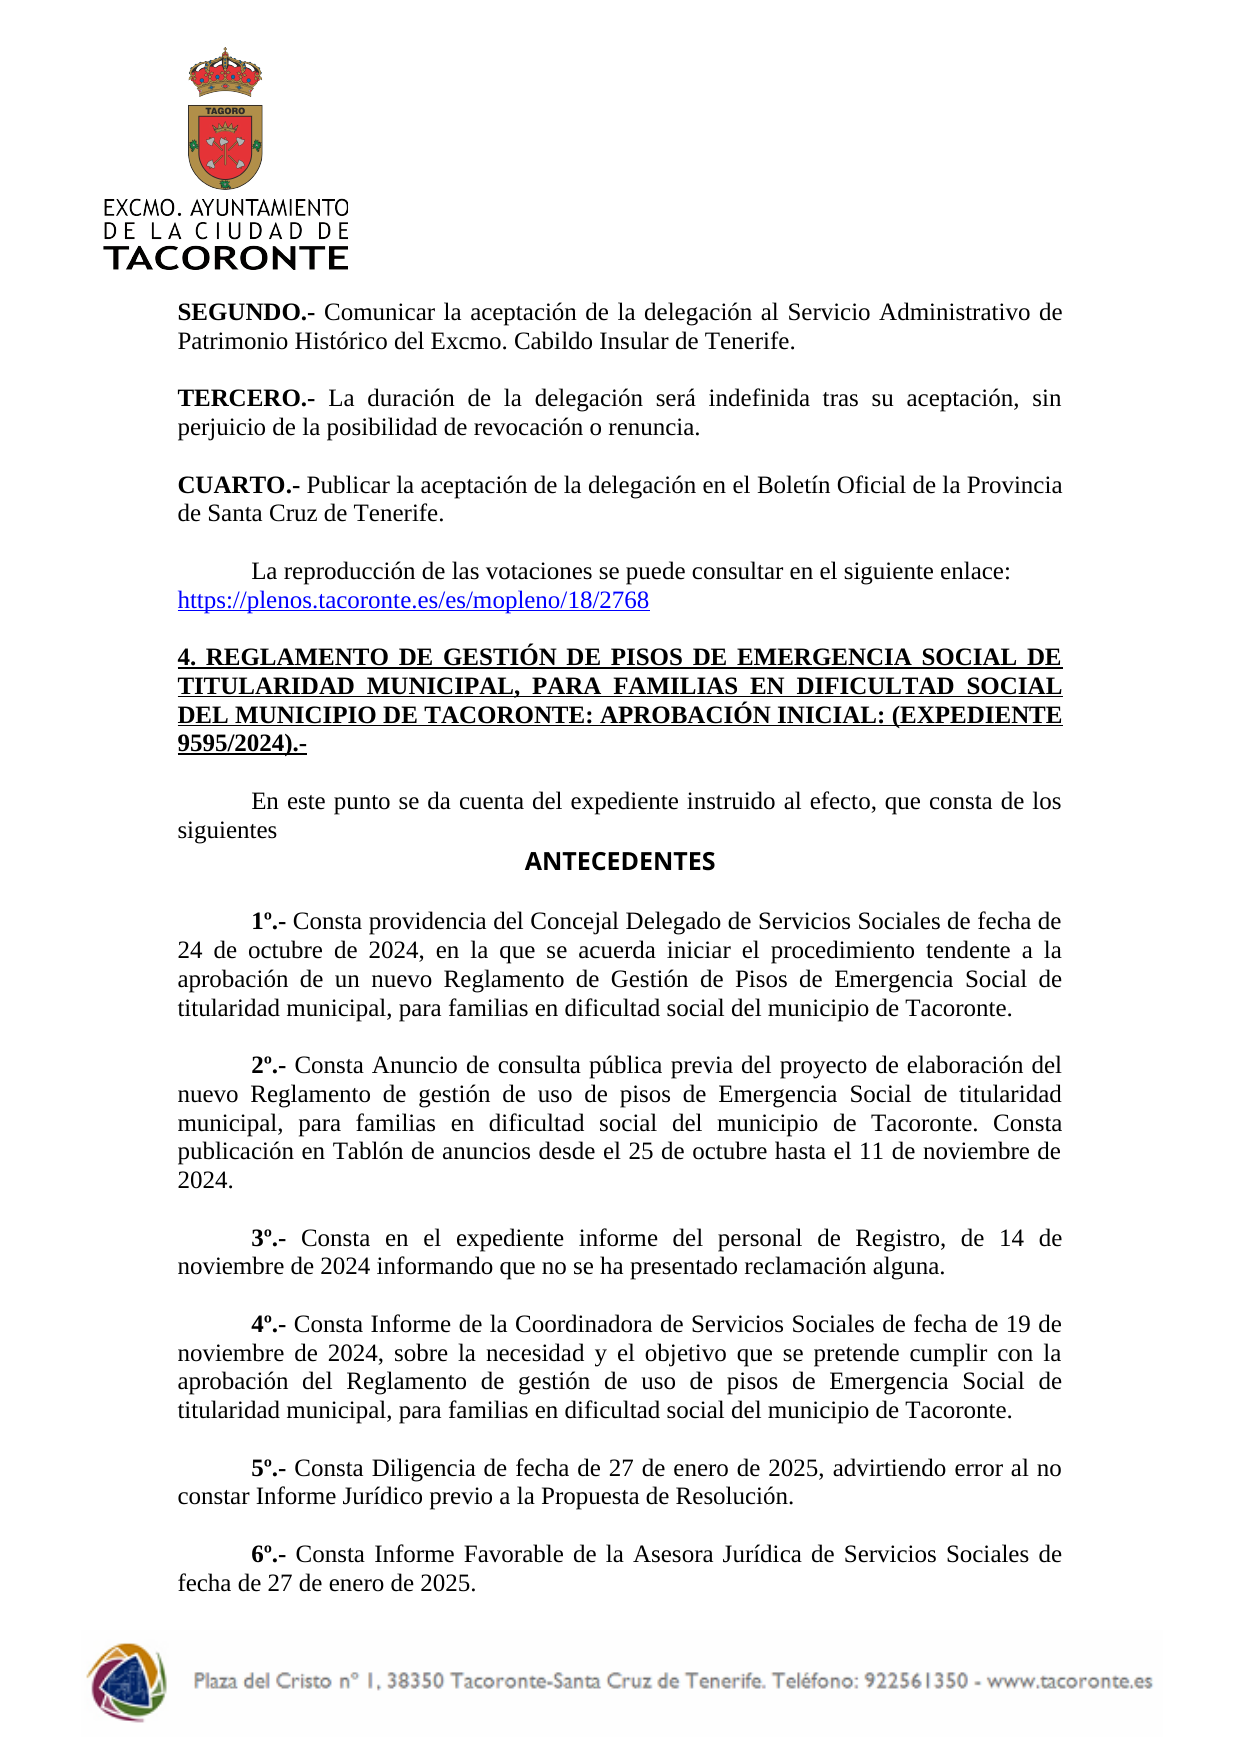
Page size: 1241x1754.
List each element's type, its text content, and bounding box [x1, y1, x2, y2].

text La reproducción de las votaciones se puede consultar en el siguiente enlace: [177, 556, 1063, 585]
text ANTECEDENTES [177, 843, 1063, 878]
text DEL MUNICIPIO DE TACORONTE: APROBACIÓN INICIAL: (EXPEDIENTE [177, 697, 1063, 725]
text CUARTO.- Publicar la aceptación de la delegación en el Boletín Oficial de la Provincia de Santa Cruz de Tenerife. [177, 470, 1063, 527]
text 5º.- Consta Diligencia de fecha de 27 de enero de 2025, advirtiendo error al no constar Informe Jurídico previo a la Propuesta de Resolución. [177, 1453, 1063, 1510]
text 9595/2024).- [177, 726, 1063, 757]
picture [103, 47, 348, 270]
text TITULARIDAD MUNICIPAL, PARA FAMILIAS EN DIFICULTAD SOCIAL [177, 668, 1063, 696]
text En este punto se da cuenta del expediente instruido al efecto, que consta de los siguientes [177, 786, 1063, 843]
text 2º.- Consta Anuncio de consulta pública previa del proyecto de elaboración del nuevo Reglamento de gestión de uso de pisos de Emergencia Social de titularidad municipal, para familias en dificultad social del municipio de Tacoronte. Consta publicación en Tablón de anuncios desde el 25 de octubre hasta el 11 de noviembre de 2024. [177, 1050, 1063, 1194]
text https://plenos.tacoronte.es/es/mopleno/18/2768 [177, 585, 1063, 613]
text 4. REGLAMENTO DE GESTIÓN DE PISOS DE EMERGENCIA SOCIAL DE [177, 642, 1063, 667]
text 4º.- Consta Informe de la Coordinadora de Servicios Sociales de fecha de 19 de noviembre de 2024, sobre la necesidad y el objetivo que se pretende cumplir con la aprobación del Reglamento de gestión de uso de pisos de Emergencia Social de titularidad municipal, para familias en dificultad social del municipio de Tacoronte. [177, 1309, 1063, 1424]
text 3º.- Consta en el expediente informe del personal de Registro, de 14 de noviembre de 2024 informando que no se ha presentado reclamación alguna. [177, 1223, 1063, 1280]
text TERCERO.- La duración de la delegación será indefinida tras su aceptación, sin perjuicio de la posibilidad de revocación o renuncia. [177, 383, 1063, 441]
text 1º.- Consta providencia del Concejal Delegado de Servicios Sociales de fecha de 24 de octubre de 2024, en la que se acuerda iniciar el procedimiento tendente a la aprobación de un nuevo Reglamento de Gestión de Pisos de Emergencia Social de titularidad municipal, para familias en dificultad social del municipio de Tacoronte. [177, 906, 1063, 1021]
text 6º.- Consta Informe Favorable de la Asesora Jurídica de Servicios Sociales de fecha de 27 de enero de 2025. [177, 1539, 1063, 1596]
picture [80, 1630, 1163, 1737]
text SEGUNDO.- Comunicar la aceptación de la delegación al Servicio Administrativo de Patrimonio Histórico del Excmo. Cabildo Insular de Tenerife. [177, 297, 1063, 355]
